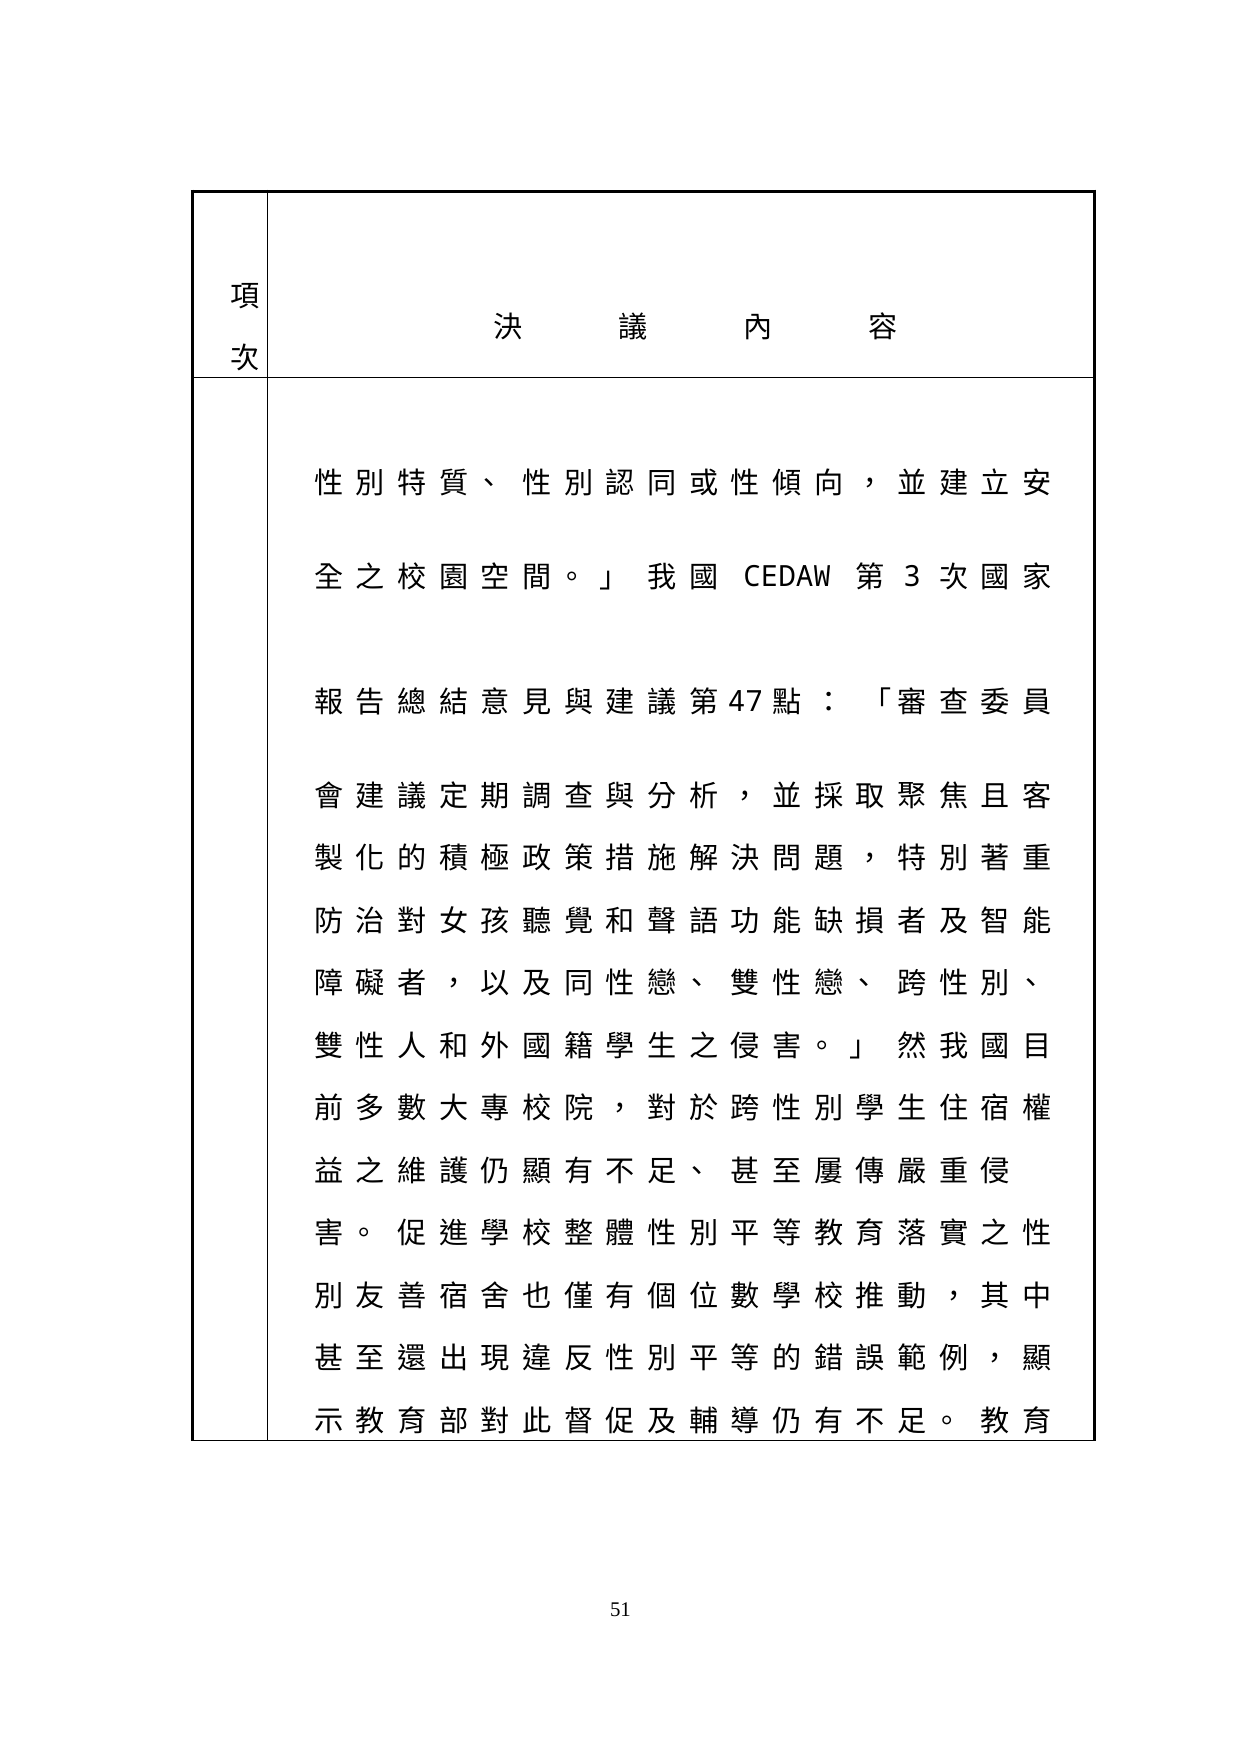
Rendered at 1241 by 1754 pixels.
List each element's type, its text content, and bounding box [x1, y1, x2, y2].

table_cell [194, 378, 267, 1439]
table_cell 性別特質、性別認同或性傾向，並建立安全之校園空間。」我國CEDAW第3次國家報告總結意見與建議第47點：「審查委員會建議定期調查與分析，並採取聚焦且客製化的積極政策措施解決問題，特別著重防治對女孩聽覺和聲語功能缺損者及智能障礙者，以及同性戀、雙性戀、跨性別、雙性人和外國籍學生之侵害。」然我國目前多數大專校院，對於跨性別學生住宿權益之維護仍顯有不足、甚至屢傳嚴重侵害。促進學校整體性別平等教育落實之性別友善宿舍也僅有個位數學校推動，其中甚至還出現違反性別平等的錯誤範例，顯示教育部對此督促及輔導仍有不足。教育 [268, 378, 1093, 1439]
table_header 決 議 內 容 [268, 193, 1093, 377]
table_header 項次 [194, 193, 267, 377]
